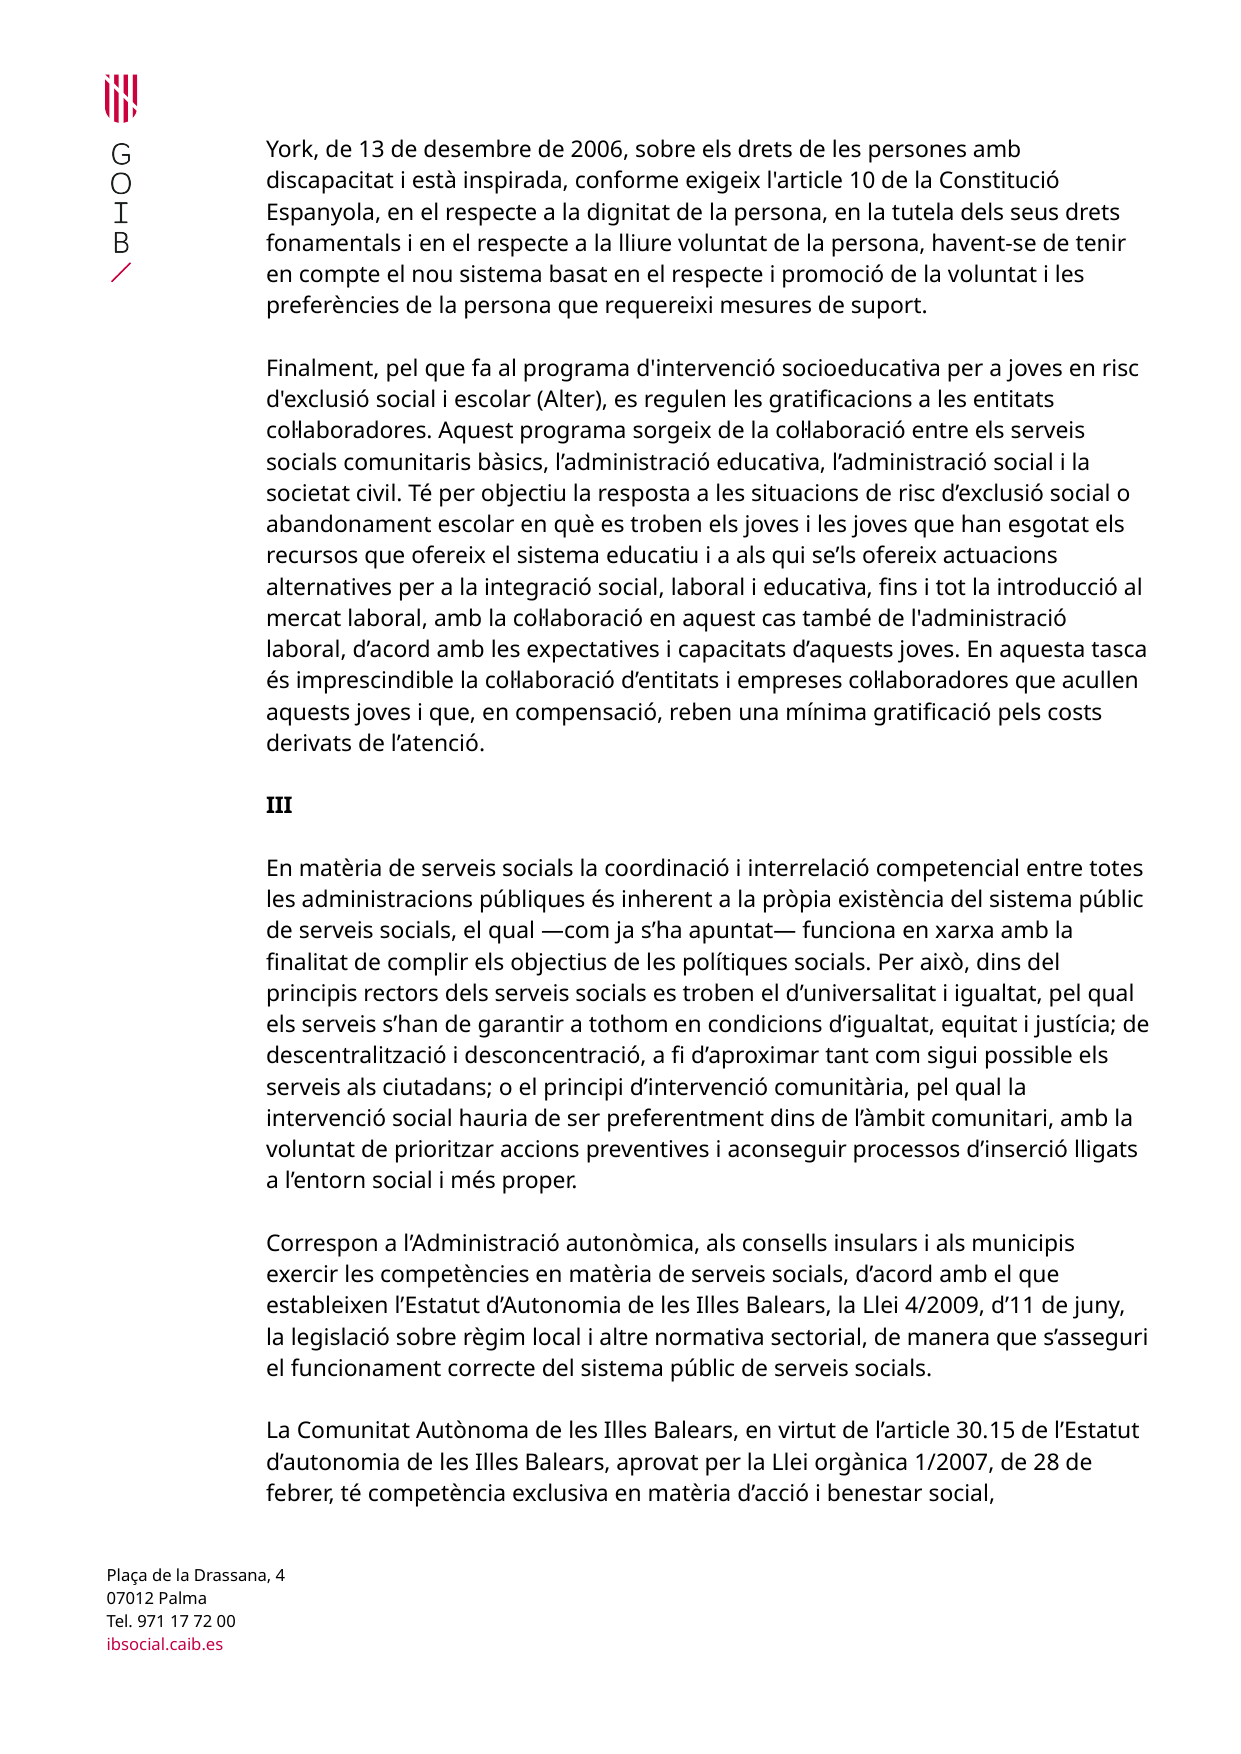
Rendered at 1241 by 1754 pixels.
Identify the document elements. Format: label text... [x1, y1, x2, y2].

text York, de 13 de desembre de 2006, sobre els drets de les persones amb discapacitat i està inspirada, conforme exigeix l'article 10 de la Constitució Espanyola, en el respecte a la dignitat de la persona, en la tutela dels seus drets fonamentals i en el respecte a la lliure voluntat de la persona, havent-se de tenir en compte el nou sistema basat en el respecte i promoció de la voluntat i les preferències de la persona que requereixi mesures de suport. [266, 133, 1152, 320]
text III [266, 789, 1152, 820]
text En matèria de serveis socials la coordinació i interrelació competencial entre totes les administracions públiques és inherent a la pròpia existència del sistema públic de serveis socials, el qual —com ja s’ha apuntat— funciona en xarxa amb la finalitat de complir els objectius de les polítiques socials. Per això, dins del principis rectors dels serveis socials es troben el d’universalitat i igualtat, pel qual els serveis s’han de garantir a tothom en condicions d’igualtat, equitat i justícia; de descentralització i desconcentració, a fi d’aproximar tant com sigui possible els serveis als ciutadans; o el principi d’intervenció comunitària, pel qual la intervenció social hauria de ser preferentment dins de l’àmbit comunitari, amb la voluntat de prioritzar accions preventives i aconseguir processos d’inserció lligats a l’entorn social i més proper. [266, 852, 1152, 1195]
text Correspon a l’Administració autonòmica, als consells insulars i als municipis exercir les competències en matèria de serveis socials, d’acord amb el que estableixen l’Estatut d’Autonomia de les Illes Balears, la Llei 4/2009, d’11 de juny, la legislació sobre règim local i altre normativa sectorial, de manera que s’asseguri el funcionament correcte del sistema públic de serveis socials. [266, 1227, 1152, 1383]
picture [76, 51, 166, 313]
text Finalment, pel que fa al programa d'intervenció socioeducativa per a joves en risc d'exclusió social i escolar (Alter), es regulen les gratificacions a les entitats col·laboradores. Aquest programa sorgeix de la col·laboració entre els serveis socials comunitaris bàsics, l’administració educativa, l’administració social i la societat civil. Té per objectiu la resposta a les situacions de risc d’exclusió social o abandonament escolar en què es troben els joves i les joves que han esgotat els recursos que ofereix el sistema educatiu i a als qui se’ls ofereix actuacions alternatives per a la integració social, laboral i educativa, fins i tot la introducció al mercat laboral, amb la col·laboració en aquest cas també de l'administració laboral, d’acord amb les expectatives i capacitats d’aquests joves. En aquesta tasca és imprescindible la col·laboració d’entitats i empreses col·laboradores que acullen aquests joves i que, en compensació, reben una mínima gratificació pels costs derivats de l’atenció. [266, 352, 1152, 758]
text La Comunitat Autònoma de les Illes Balears, en virtut de l’article 30.15 de l’Estatut d’autonomia de les Illes Balears, aprovat per la Llei orgànica 1/2007, de 28 de febrer, té competència exclusiva en matèria d’acció i benestar social, [266, 1414, 1152, 1508]
